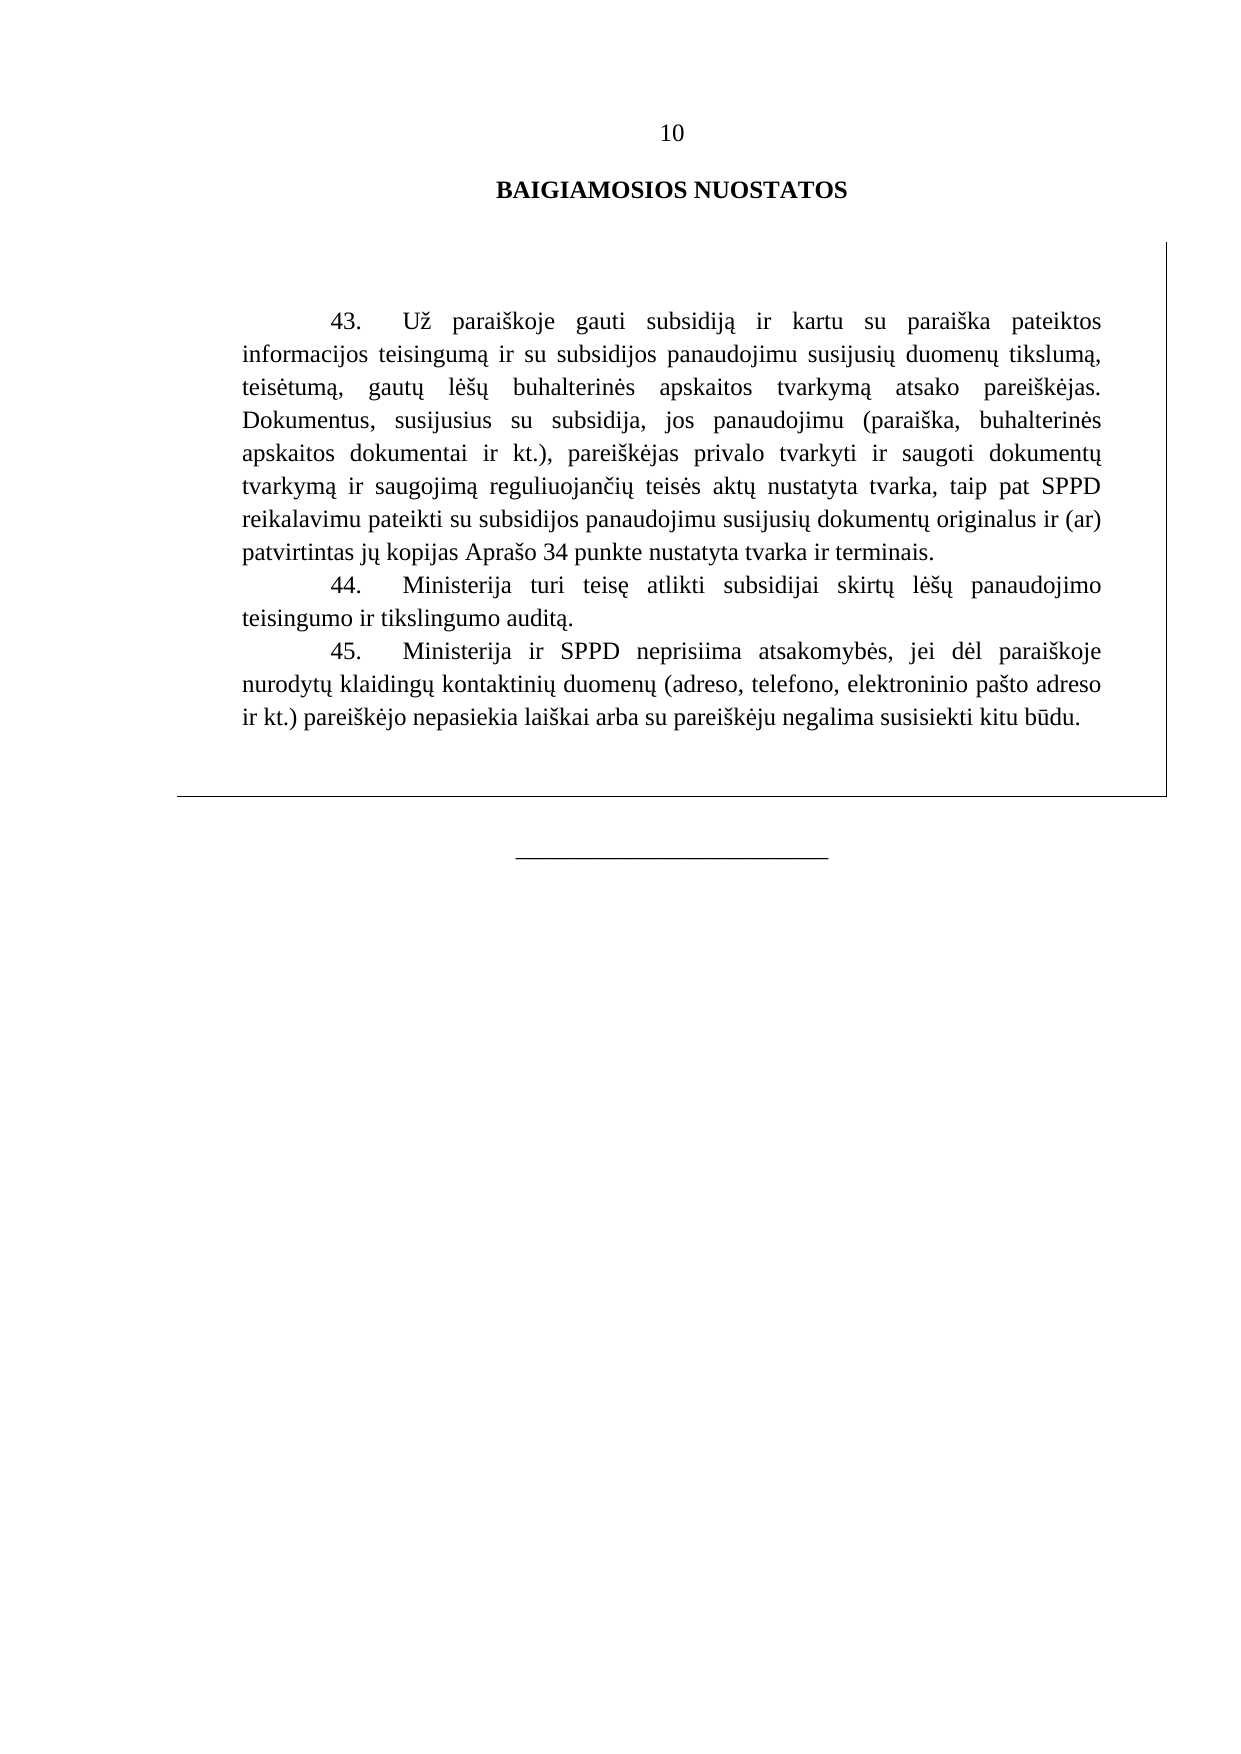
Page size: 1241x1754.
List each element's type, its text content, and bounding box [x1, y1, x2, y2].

text 45. Ministerija ir SPPD neprisiima atsakomybės, jei dėl paraiškoje nurodytų klaidingų kontaktinių duomenų (adreso, telefono, elektroninio pašto adreso ir kt.) pareiškėjo nepasiekia laiškai arba su pareiškėju negalima susisiekti kitu būdu. [177, 572, 1167, 796]
text BAIGIAMOSIOS NUOSTATOS [177, 176, 1167, 204]
text 43. Už paraiškoje gauti subsidiją ir kartu su paraiška pateiktos informacijos teisingumą ir su subsidijos panaudojimu susijusių duomenų tikslumą, teisėtumą, gautų lėšų buhalterinės apskaitos tvarkymą atsako pareiškėjas. Dokumentus, susijusius su subsidija, jos panaudojimu (paraiška, buhalterinės apskaitos dokumentai ir kt.), pareiškėjas privalo tvarkyti ir saugoti dokumentų tvarkymą ir saugojimą reguliuojančių teisės aktų nustatyta tvarka, taip pat SPPD reikalavimu pateikti su subsidijos panaudojimu susijusių dokumentų originalus ir (ar) patvirtintas jų kopijas Aprašo 34 punkte nustatyta tvarka ir terminais. [177, 242, 1166, 506]
text 44. Ministerija turi teisę atlikti subsidijai skirtų lėšų panaudojimo teisingumo ir tikslingumo auditą. [177, 506, 1167, 572]
text _________________________ [177, 833, 1167, 862]
